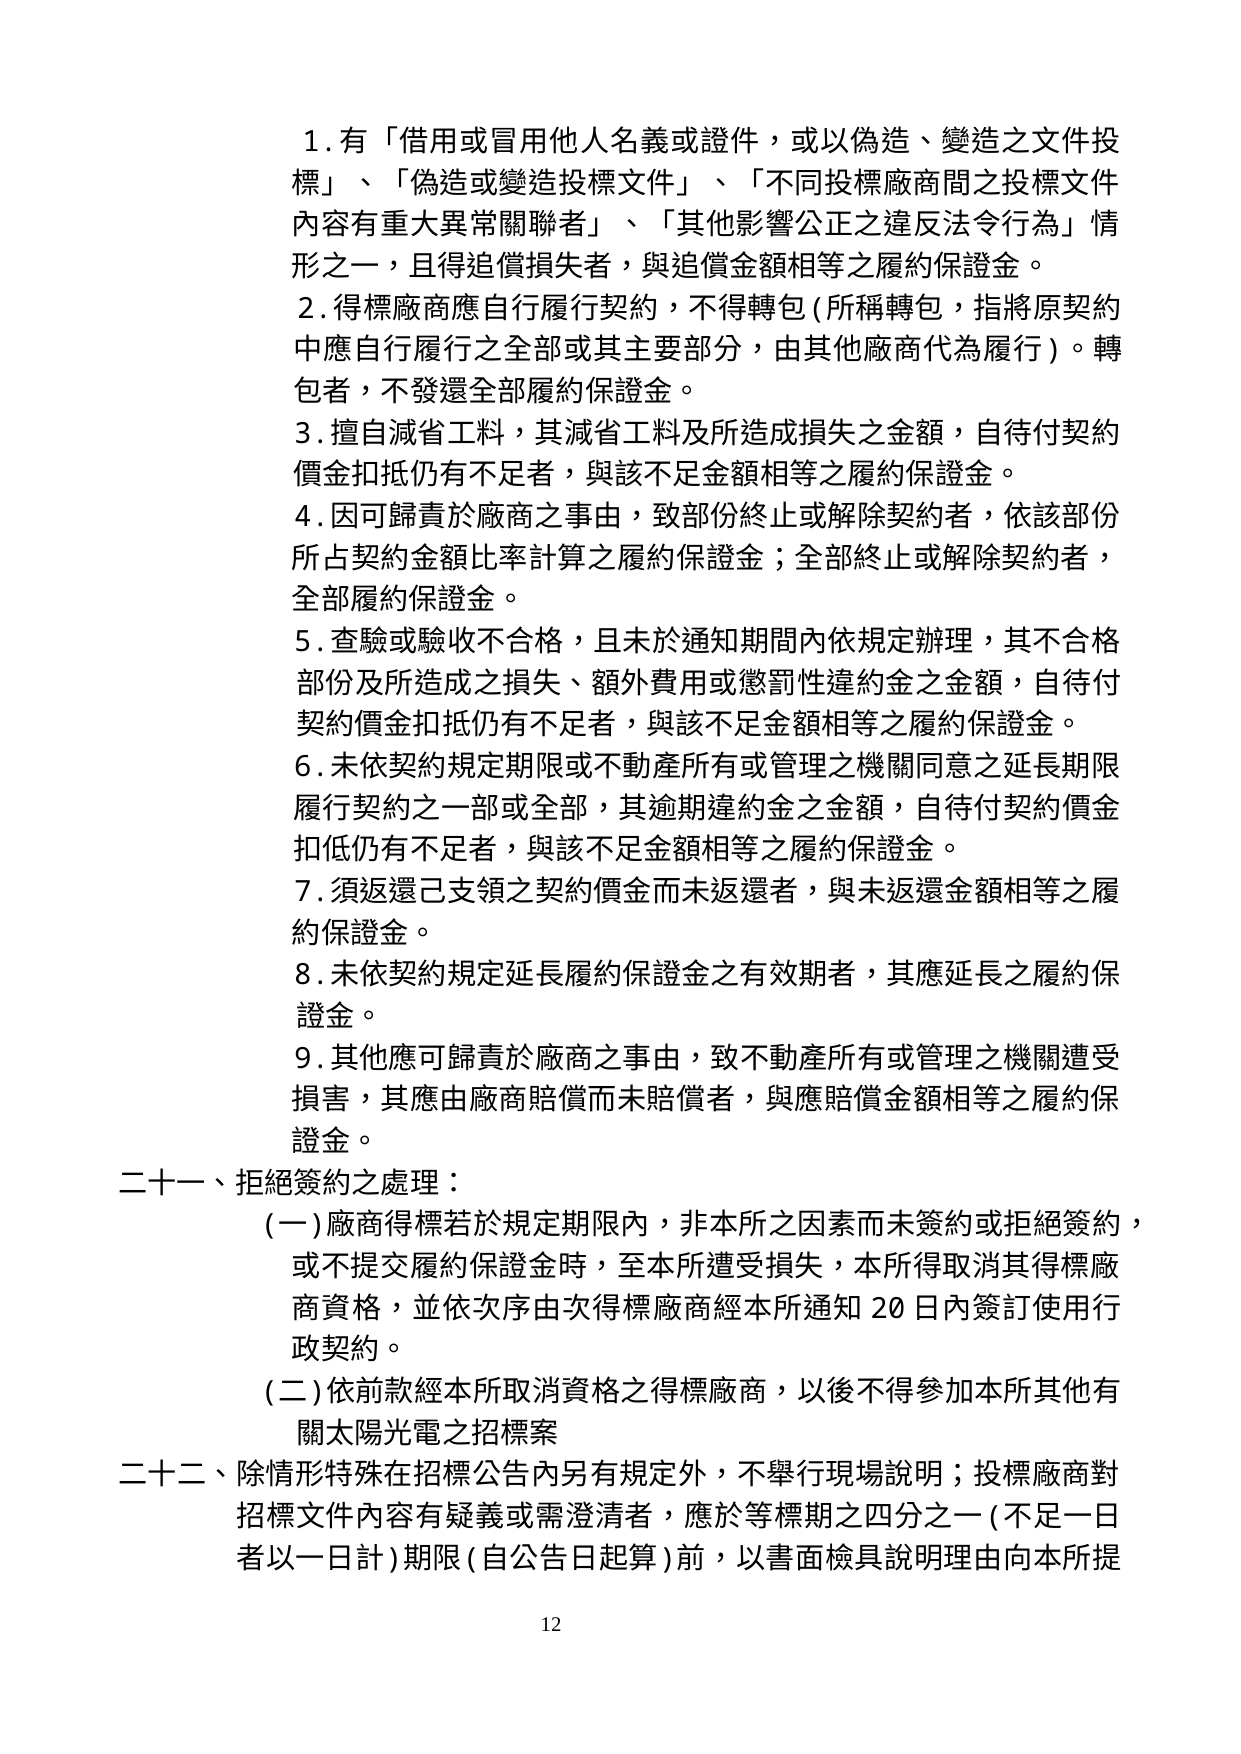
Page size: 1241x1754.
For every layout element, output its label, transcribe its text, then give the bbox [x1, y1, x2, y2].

text 二十一、拒絕簽約之處理： [118, 1160, 1122, 1201]
text 1.有「借用或冒用他人名義或證件，或以偽造、變造之文件投標」、「偽造或變造投標文件」、「不同投標廠商間之投標文件內容有重大異常關聯者」、「其他影響公正之違反法令行為」情形之一，且得追償損失者，與追償金額相等之履約保證金。 [118, 118, 1122, 285]
text 3.擅自減省工料，其減省工料及所造成損失之金額，自待付契約價金扣抵仍有不足者，與該不足金額相等之履約保證金。 [118, 410, 1122, 493]
text 二十二、除情形特殊在招標公告內另有規定外，不舉行現場說明；投標廠商對招標文件內容有疑義或需澄清者，應於等標期之四分之一(不足一日者以一日計)期限(自公告日起算)前，以書面檢具說明理由向本所提 [118, 1451, 1122, 1576]
text 2.得標廠商應自行履行契約，不得轉包(所稱轉包，指將原契約中應自行履行之全部或其主要部分，由其他廠商代為履行)。轉包者，不發還全部履約保證金。 [118, 285, 1122, 410]
text 4.因可歸責於廠商之事由，致部份終止或解除契約者，依該部份所占契約金額比率計算之履約保證金；全部終止或解除契約者，全部履約保證金。 [118, 493, 1122, 618]
text 8.未依契約規定延長履約保證金之有效期者，其應延長之履約保證金。 [118, 951, 1122, 1035]
text 9.其他應可歸責於廠商之事由，致不動產所有或管理之機關遭受損害，其應由廠商賠償而未賠償者，與應賠償金額相等之履約保證金。 [118, 1035, 1122, 1160]
text (一)廠商得標若於規定期限內，非本所之因素而未簽約或拒絕簽約，或不提交履約保證金時，至本所遭受損失，本所得取消其得標廠商資格，並依次序由次得標廠商經本所通知20日內簽訂使用行政契約。 [118, 1201, 1122, 1368]
text (二)依前款經本所取消資格之得標廠商，以後不得參加本所其他有關太陽光電之招標案 [118, 1368, 1122, 1451]
text 7.須返還己支領之契約價金而未返還者，與未返還金額相等之履約保證金。 [118, 868, 1122, 951]
text 5.查驗或驗收不合格，且未於通知期間內依規定辦理，其不合格部份及所造成之損失、額外費用或懲罰性違約金之金額，自待付契約價金扣抵仍有不足者，與該不足金額相等之履約保證金。 [118, 618, 1122, 743]
text 6.未依契約規定期限或不動產所有或管理之機關同意之延長期限履行契約之一部或全部，其逾期違約金之金額，自待付契約價金扣低仍有不足者，與該不足金額相等之履約保證金。 [118, 743, 1122, 868]
